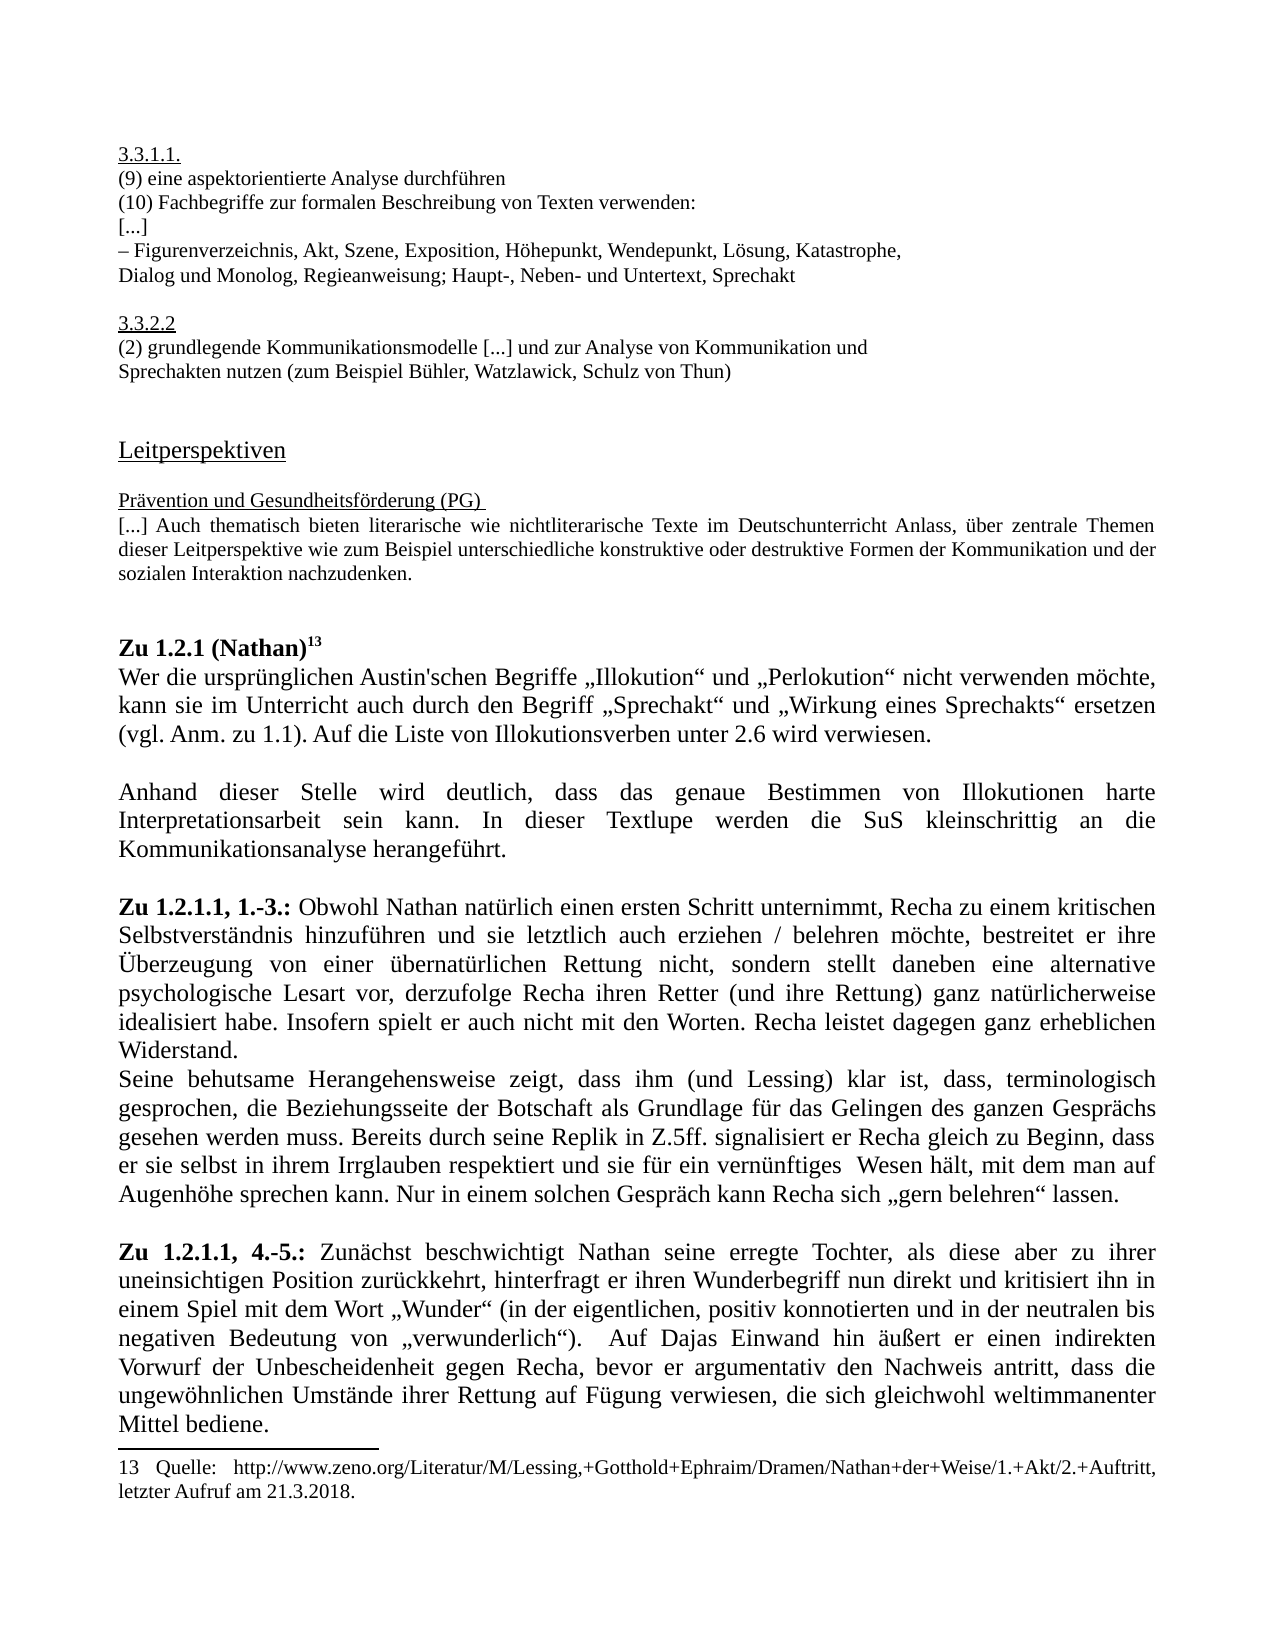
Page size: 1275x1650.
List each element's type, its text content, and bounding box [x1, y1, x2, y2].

text (10) Fachbegriffe zur formalen Beschreibung von Texten verwenden: [118, 190, 1157, 214]
text Prävention und Gesundheitsförderung (PG) [118, 488, 1157, 512]
text 3.3.2.2 [118, 311, 1157, 335]
text (2) grundlegende Kommunikationsmodelle [...] und zur Analyse von Kommunikation und [118, 335, 1157, 359]
text Quelle: http://www.zeno.org/Literatur/M/Lessing,+Gotthold+Ephraim/Dramen/Nathan+der+Weise/1.+Akt/2.+Auftritt, letzter Aufruf am 21.3.2018. [118, 1455, 1157, 1503]
text Wer die ursprünglichen Austin'schen Begriffe „Illokution“ und „Perlokution“ nicht verwenden möchte, kann sie im Unterricht auch durch den Begriff „Sprechakt“ und „Wirkung eines Sprechakts“ ersetzen (vgl. Anm. zu 1.1). Auf die Liste von Illokutionsverben unter 2.6 wird verwiesen. [118, 662, 1157, 748]
text – Figurenverzeichnis, Akt, Szene, Exposition, Höhepunkt, Wendepunkt, Lösung, Katastrophe, [118, 238, 1157, 262]
text Zu 1.2.1 (Nathan) [118, 633, 1157, 662]
text [...] [118, 214, 1157, 238]
text Anhand dieser Stelle wird deutlich, dass das genaue Bestimmen von Illokutionen harte Interpretationsarbeit sein kann. In dieser Textlupe werden die SuS kleinschrittig an die Kommunikationsanalyse herangeführt. [118, 777, 1157, 863]
text Seine behutsame Herangehensweise zeigt, dass ihm (und Lessing) klar ist, dass, terminologisch gesprochen, die Beziehungsseite der Botschaft als Grundlage für das Gelingen des ganzen Gesprächs gesehen werden muss. Bereits durch seine Replik in Z.5ff. signalisiert er Recha gleich zu Beginn, dass er sie selbst in ihrem Irrglauben respektiert und sie für ein vernünftiges Wesen hält, mit dem man auf Augenhöhe sprechen kann. Nur in einem solchen Gespräch kann Recha sich „gern belehren“ lassen. [118, 1064, 1157, 1208]
text Zu 1.2.1.1, 1.-3.: Obwohl Nathan natürlich einen ersten Schritt unternimmt, Recha zu einem kritischen Selbstverständnis hinzuführen und sie letztlich auch erziehen / belehren möchte, bestreitet er ihre Überzeugung von einer übernatürlichen Rettung nicht, sondern stellt daneben eine alternative psychologische Lesart vor, derzufolge Recha ihren Retter (und ihre Rettung) ganz natürlicherweise idealisiert habe. Insofern spielt er auch nicht mit den Worten. Recha leistet dagegen ganz erheblichen Widerstand. [118, 892, 1157, 1064]
text (9) eine aspektorientierte Analyse durchführen [118, 166, 1157, 190]
text Dialog und Monolog, Regieanweisung; Haupt-, Neben- und Untertext, Sprechakt [118, 262, 1157, 287]
text Zu 1.2.1.1, 4.-5.: Zunächst beschwichtigt Nathan seine erregte Tochter, als diese aber zu ihrer uneinsichtigen Position zurückkehrt, hinterfragt er ihren Wunderbegriff nun direkt und kritisiert ihn in einem Spiel mit dem Wort „Wunder“ (in der eigentlichen, positiv konnotierten und in der neutralen bis negativen Bedeutung von „verwunderlich“). Auf Dajas Einwand hin äußert er einen indirekten Vorwurf der Unbescheidenheit gegen Recha, bevor er argumentativ den Nachweis antritt, dass die ungewöhnlichen Umstände ihrer Rettung auf Fügung verwiesen, die sich gleichwohl weltimmanenter Mittel bediene. [118, 1237, 1157, 1438]
text 3.3.1.1. [118, 142, 1157, 166]
text Sprechakten nutzen (zum Beispiel Bühler, Watzlawick, Schulz von Thun) [118, 359, 1157, 383]
text [...] Auch thematisch bieten literarische wie nichtliterarische Texte im Deutschunterricht Anlass, über zentrale Themen dieser Leitperspektive wie zum Beispiel unterschiedliche konstruktive oder destruktive Formen der Kommunikation und der sozialen Interaktion nachzudenken. [118, 512, 1157, 585]
text Leitperspektiven [118, 436, 1157, 464]
